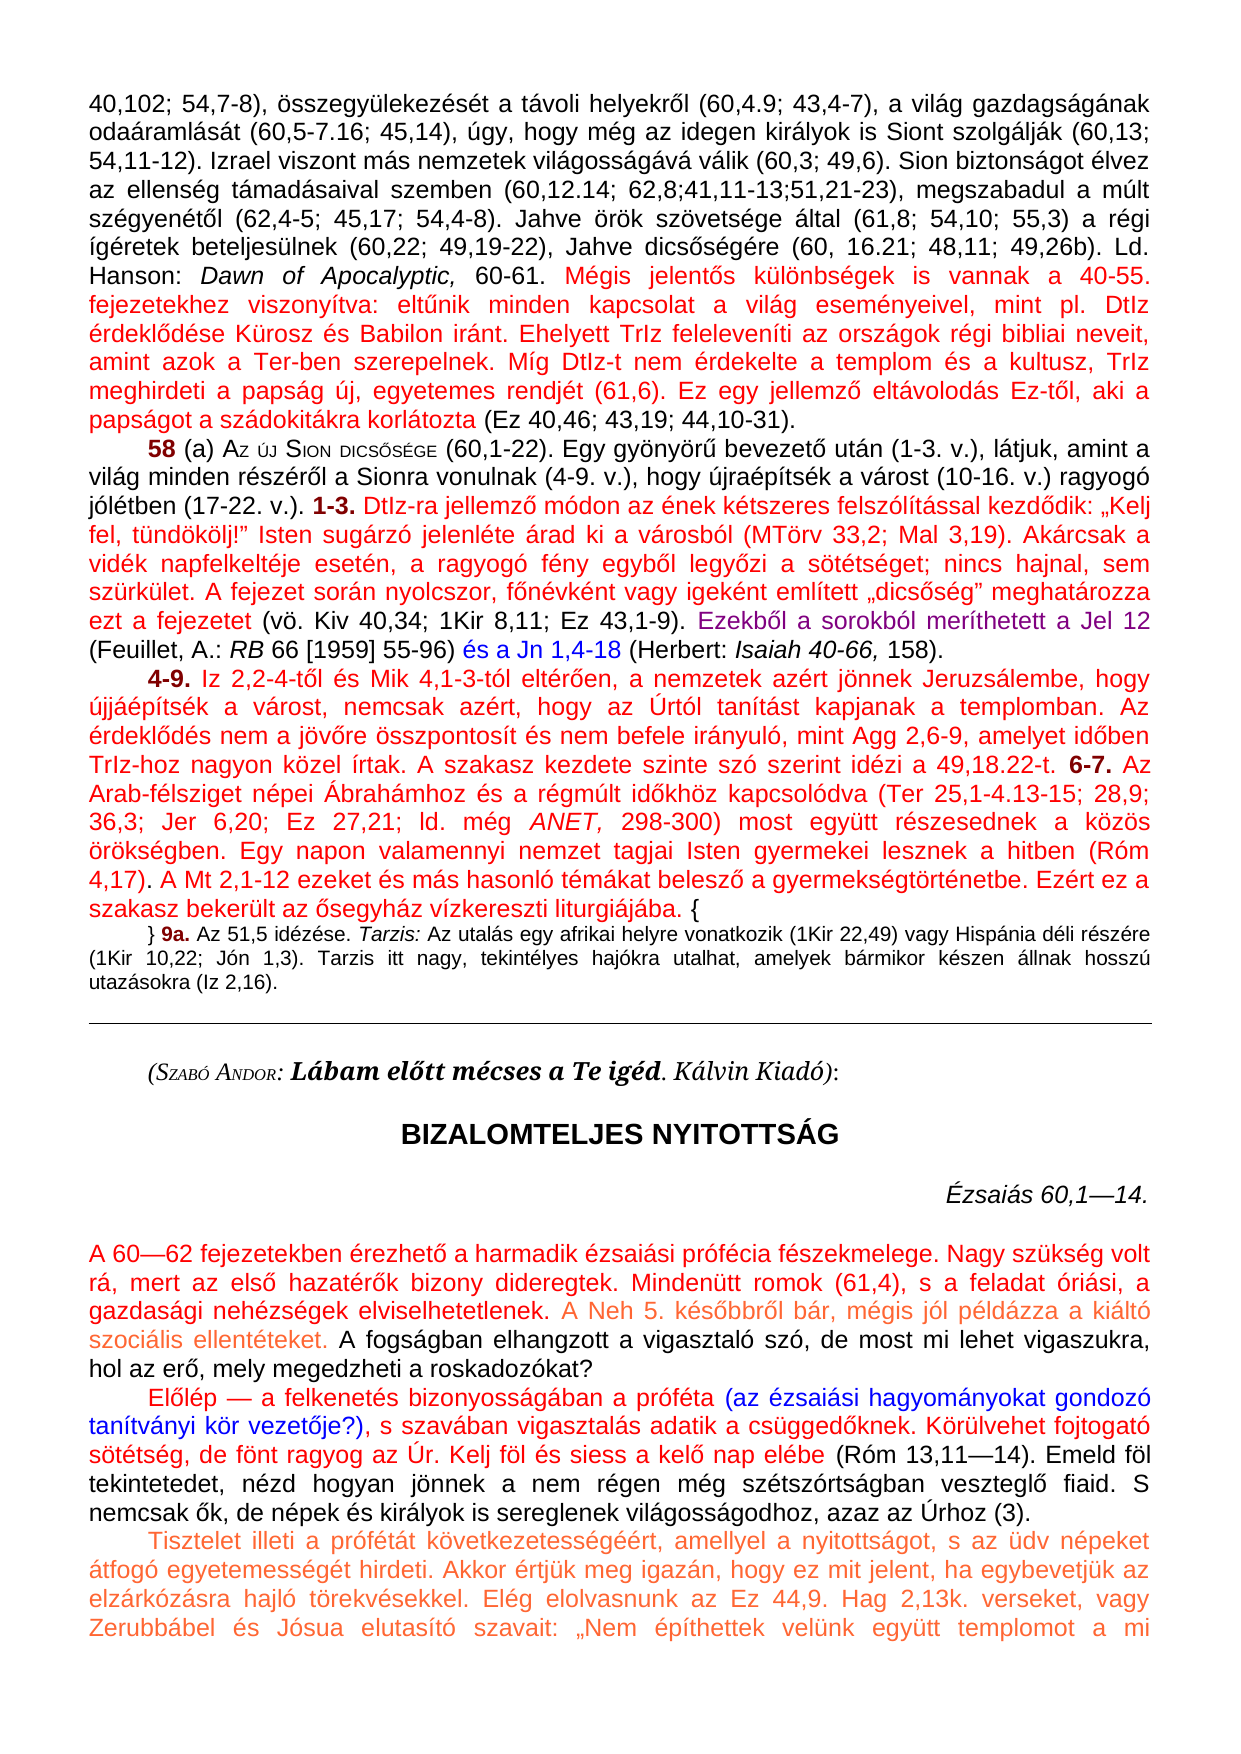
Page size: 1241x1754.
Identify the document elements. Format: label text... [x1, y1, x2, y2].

text Tisztelet illeti a prófétát következetességéért, amellyel a nyitottságot, s az üdv népeket átfogó egyetemességét hirdeti. Akkor értjük meg igazán, hogy ez mit jelent, ha egybevetjük az elzárkózásra hajló törekvésekkel. Elég elolvasnunk az Ez 44,9. Hag 2,13k. verseket, vagy Zerubbábel és Jósua elutasító szavait: „Nem építhettek velünk együtt templomot a mi [88, 1526, 1152, 1641]
text (Szabó Andor: Lábam előtt mécses a Te igéd. Kálvin Kiadó): [88, 1054, 1152, 1088]
text BIZALOMTELJES NYITOTTSÁG [88, 1117, 1152, 1151]
text 58 (a) Az új Sion dicsősége (60,1-22). Egy gyönyörű bevezető után (1-3. v.), látjuk, amint a világ minden részéről a Sionra vonulnak (4-9. v.), hogy újraépítsék a várost (10-16. v.) ragyogó jólétben (17-22. v.). 1-3. DtIz-ra jellemző módon az ének kétszeres felszólítással kezdődik: „Kelj fel, tündökölj!” Isten sugárzó jelenléte árad ki a városból (MTörv 33,2; Mal 3,19). Akárcsak a vidék napfelkeltéje esetén, a ragyogó fény egyből legyőzi a sötétséget; nincs hajnal, sem szürkület. A fejezet során nyolcszor, főnévként vagy igeként említett „dicsőség” meghatározza ezt a fejezetet (vö. Kiv 40,34; 1Kir 8,11; Ez 43,1-9). Ezekből a sorokból meríthetett a Jel 12 (Feuillet, A.: RB 66 [1959] 55-96) és a Jn 1,4-18 (Herbert: Isaiah 40-66, 158). [88, 433, 1152, 663]
text Előlép — a felkenetés bizonyosságában a próféta (az ézsaiási hagyományokat gondozó tanítványi kör vezetője?), s szavában vigasztalás adatik a csüggedőknek. Körülvehet fojtogató sötétség, de fönt ragyog az Úr. Kelj föl és siess a kelő nap elébe (Róm 13,11—14). Emeld föl tekintetedet, nézd hogyan jönnek a nem régen még szétszórtságban veszteglő fiaid. S nemcsak ők, de népek és királyok is sereglenek világosságodhoz, azaz az Úrhoz (3). [88, 1382, 1152, 1526]
text A 60—62 fejezetekben érezhető a harmadik ézsaiási prófécia fészekmelege. Nagy szükség volt rá, mert az első hazatérők bizony dideregtek. Mindenütt romok (61,4), s a feladat óriási, a gazdasági nehézségek elviselhetetlenek. A Neh 5. későbbről bár, mégis jól példázza a kiáltó szociális ellentéteket. A fogságban elhangzott a vigasztaló szó, de most mi lehet vigaszukra, hol az erő, mely megedzheti a roskadozókat? [88, 1239, 1152, 1382]
text } 9a. Az 51,5 idézése. Tarzis: Az utalás egy afrikai helyre vonatkozik (1Kir 22,49) vagy Hispánia déli részére (1Kir 10,22; Jón 1,3). Tarzis itt nagy, tekintélyes hajókra utalhat, amelyek bármikor készen állnak hosszú utazásokra (Iz 2,16). [88, 922, 1152, 994]
text 4-9. Iz 2,2-4-től és Mik 4,1-3-tól eltérően, a nemzetek azért jönnek Jeruzsálembe, hogy újjáépítsék a várost, nemcsak azért, hogy az Úrtól tanítást kapjanak a templomban. Az érdeklődés nem a jövőre összpontosít és nem befele irányuló, mint Agg 2,6-9, amelyet időben TrIz-hoz nagyon közel írtak. A szakasz kezdete szinte szó szerint idézi a 49,18.22-t. 6-7. Az Arab-félsziget népei Ábrahámhoz és a régmúlt időkhöz kapcsolódva (Ter 25,1-4.13-15; 28,9; 36,3; Jer 6,20; Ez 27,21; ld. még ANET, 298-300) most együtt részesednek a közös örökségben. Egy napon valamennyi nemzet tagjai Isten gyermekei lesznek a hitben (Róm 4,17). A Mt 2,1-12 ezeket és más hasonló témákat belesző a gyermekségtörténetbe. Ezért ez a szakasz bekerült az ősegyház vízkereszti liturgiájába. { [88, 663, 1152, 922]
text Ézsaiás 60,1—14. [88, 1181, 1152, 1209]
text 40,102; 54,7-8), összegyülekezését a távoli helyekről (60,4.9; 43,4-7), a világ gazdagságának odaáramlását (60,5-7.16; 45,14), úgy, hogy még az idegen királyok is Siont szolgálják (60,13; 54,11-12). Izrael viszont más nemzetek világosságává válik (60,3; 49,6). Sion biztonságot élvez az ellenség támadásaival szemben (60,12.14; 62,8;41,11-13;51,21-23), megszabadul a múlt szégyenétől (62,4-5; 45,17; 54,4-8). Jahve örök szövetsége által (61,8; 54,10; 55,3) a régi ígéretek beteljesülnek (60,22; 49,19-22), Jahve dicsőségére (60, 16.21; 48,11; 49,26b). Ld. Hanson: Dawn of Apocalyptic, 60-61. Mégis jelentős különbségek is vannak a 40-55. fejezetekhez viszonyítva: eltűnik minden kapcsolat a világ eseményeivel, mint pl. DtIz érdeklődése Kürosz és Babilon iránt. Ehelyett TrIz feleleveníti az országok régi bibliai neveit, amint azok a Ter-ben szerepelnek. Míg DtIz-t nem érdekelte a templom és a kultusz, TrIz meghirdeti a papság új, egyetemes rendjét (61,6). Ez egy jellemző eltávolodás Ez-től, aki a papságot a szádokitákra korlátozta (Ez 40,46; 43,19; 44,10-31). [88, 88, 1152, 433]
